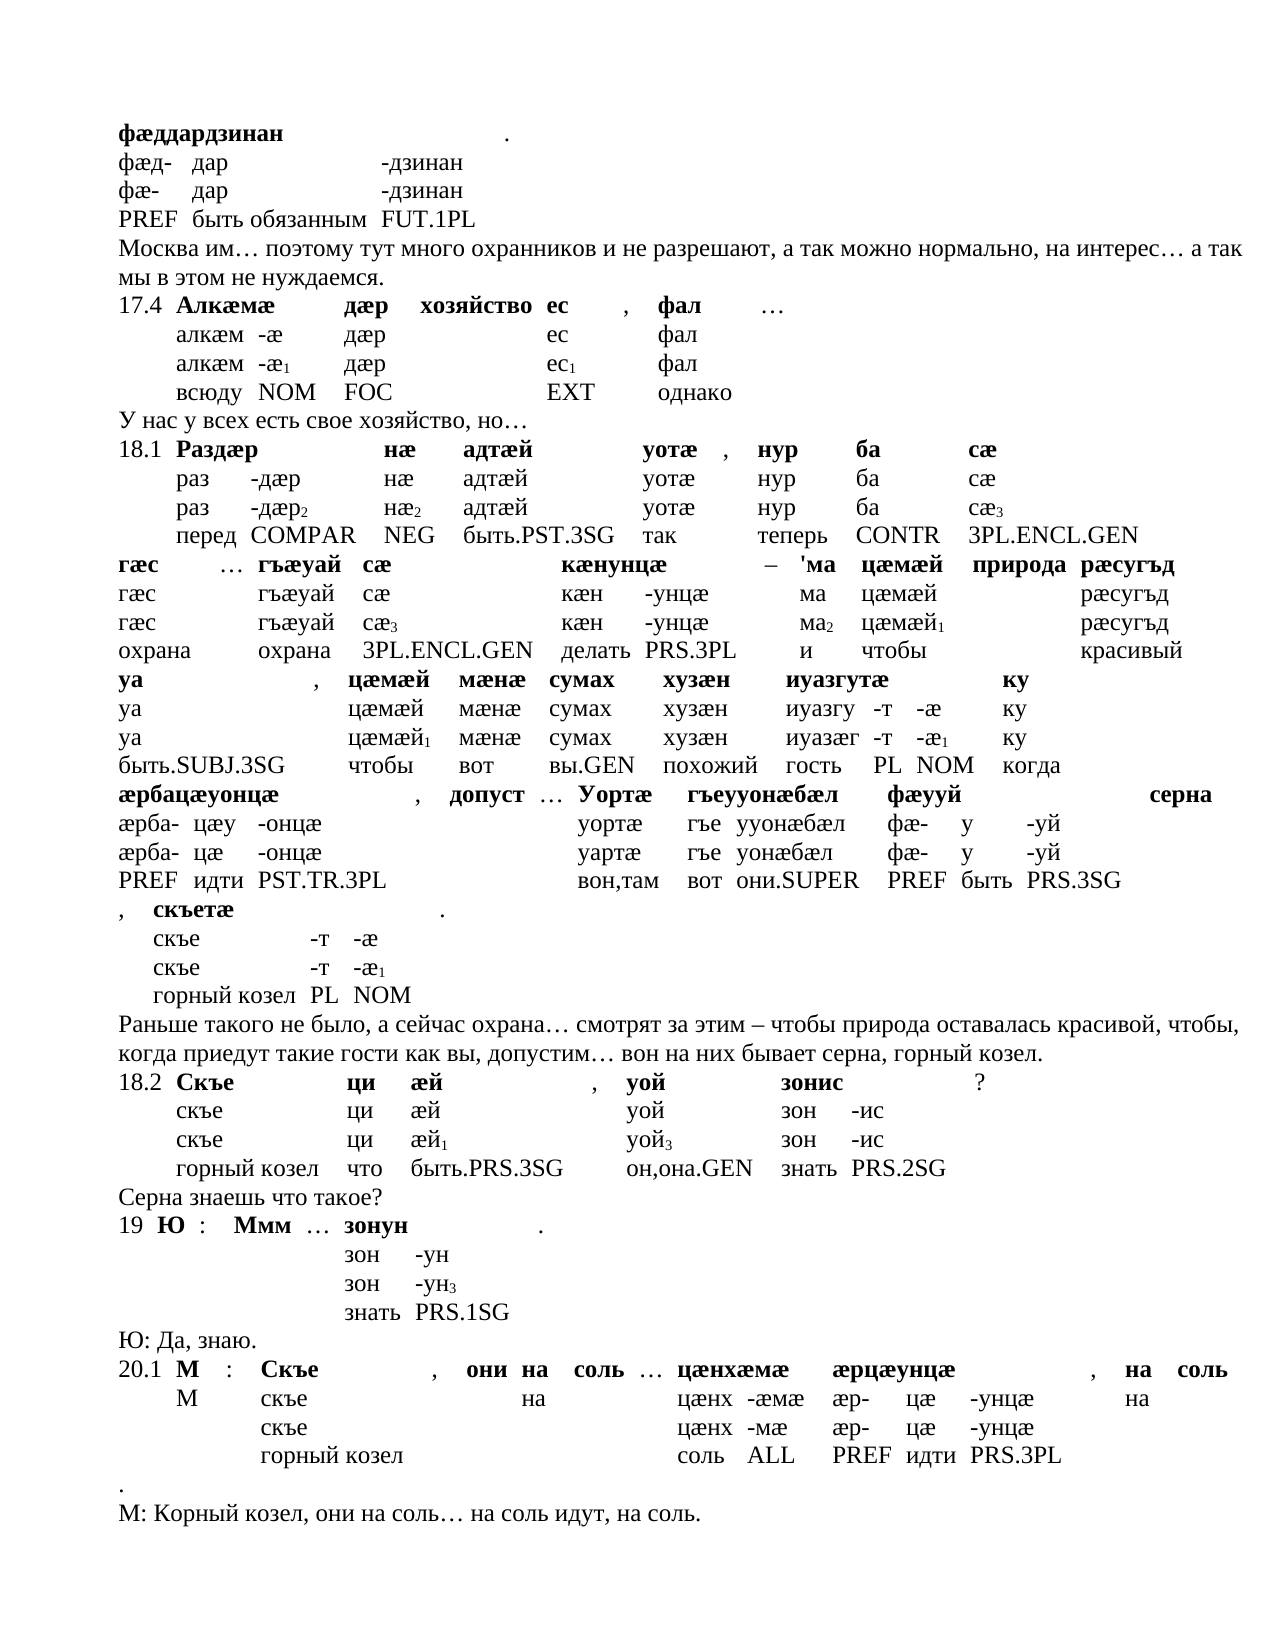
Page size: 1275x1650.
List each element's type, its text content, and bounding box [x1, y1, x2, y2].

text горный козел [176, 1153, 319, 1182]
text Раньше такого не было, а сейчас охрана… смотрят за этим – чтобы природа оставалась красивой, чтобы, когда приедут такие гости как вы, допустим… вон на них бывает серна, горный козел. [118, 1009, 1249, 1067]
text нæ [384, 434, 449, 463]
text уотæ [642, 492, 695, 521]
text -ун [415, 1239, 510, 1268]
text у [961, 808, 1013, 837]
text гъе [687, 837, 722, 866]
text PL [310, 981, 339, 1009]
text гость [786, 751, 859, 779]
text цæ [906, 1383, 956, 1412]
text -унцæ [970, 1412, 1062, 1441]
text … [539, 779, 564, 808]
text сæ [968, 434, 1153, 463]
text нæ2 [384, 492, 435, 521]
text NOM [258, 377, 316, 406]
text NOM [353, 981, 411, 1009]
text мæнæ [459, 693, 521, 722]
text ци [347, 1096, 383, 1124]
text нур [757, 492, 828, 521]
text сумах [549, 722, 635, 751]
text цæу [193, 808, 244, 837]
text на [521, 1383, 546, 1412]
text зон [781, 1124, 837, 1153]
text , [414, 779, 436, 808]
text 3PL.ENCL.GEN [362, 636, 533, 664]
text адтæй [463, 492, 615, 521]
text -æ1 [353, 952, 411, 981]
text фал [658, 291, 746, 319]
text рæсугъд [1080, 607, 1183, 636]
text У нас у всех есть свое хозяйство, но… [118, 406, 1249, 434]
text цæнх [677, 1383, 733, 1412]
text . [504, 118, 525, 147]
text æй [410, 1067, 578, 1096]
text сæ [362, 578, 533, 607]
text вон,там [577, 866, 659, 894]
text горный козел [153, 981, 296, 1009]
text PRS.1SG [415, 1297, 510, 1326]
text . [538, 1211, 559, 1239]
text гъе [687, 808, 722, 837]
text алкæм [176, 319, 244, 348]
text скъе [153, 923, 296, 952]
text когда [1002, 751, 1061, 779]
text … [219, 549, 244, 578]
text М [176, 1383, 198, 1412]
text допуст [449, 779, 525, 808]
text сæ3 [968, 492, 1139, 521]
text что [347, 1153, 383, 1182]
text хузæн [663, 693, 758, 722]
text дæр [344, 291, 406, 319]
text соль [1177, 1354, 1228, 1383]
text зонис [781, 1067, 960, 1096]
text 20.1 [118, 1354, 162, 1383]
text вот [459, 751, 521, 779]
text хузæн [663, 664, 772, 693]
text и [799, 636, 834, 664]
text ку [1002, 722, 1061, 751]
text PREF [118, 204, 178, 233]
text хузæн [663, 722, 758, 751]
text нур [757, 434, 842, 463]
text PREF [832, 1441, 892, 1469]
text кæнунцæ [561, 549, 751, 578]
text похожий [663, 751, 758, 779]
text цæмæй1 [348, 722, 431, 751]
text фæ- [887, 808, 947, 837]
text , [313, 664, 334, 693]
text Москва им… поэтому тут много охранников и не разрешают, а так можно нормально, на интерес… а так мы в этом не нуждаемся. [118, 233, 1249, 291]
text иуазæг [786, 722, 859, 751]
text -æ1 [916, 722, 974, 751]
text 17.4 [118, 291, 162, 319]
text адтæй [463, 463, 615, 492]
text гæс [118, 578, 191, 607]
text кæн [561, 578, 631, 607]
text фал [658, 319, 732, 348]
text кæн [561, 607, 631, 636]
text раз [176, 463, 237, 492]
text уортæ [577, 808, 659, 837]
text -онцæ [258, 837, 387, 866]
text знать [344, 1297, 401, 1326]
text -т [873, 722, 902, 751]
text , [1090, 1354, 1111, 1383]
text уой [626, 1067, 767, 1096]
text уа [118, 722, 285, 751]
text серна [1149, 779, 1212, 808]
text Ю [157, 1211, 185, 1239]
text æрцæунцæ [832, 1354, 1076, 1383]
text 19 [118, 1211, 143, 1239]
text соль [573, 1354, 624, 1383]
text теперь [757, 521, 828, 549]
text PREF [118, 866, 179, 894]
text -æ1 [258, 348, 316, 377]
text нæ [384, 463, 435, 492]
text æр- [832, 1412, 892, 1441]
text , [118, 894, 139, 923]
text ку [1002, 693, 1061, 722]
text на [1125, 1383, 1149, 1412]
text быть обязанным [192, 204, 367, 233]
text NOM [916, 751, 974, 779]
text цæмæй [348, 693, 431, 722]
text рæсугъд [1080, 578, 1183, 607]
text … [760, 291, 785, 319]
text фæ- [118, 176, 178, 204]
text æй1 [410, 1124, 564, 1153]
text -æ [258, 319, 316, 348]
text гъæуай [258, 578, 335, 607]
text уа [118, 664, 299, 693]
text на [1125, 1354, 1163, 1383]
text уой [626, 1096, 753, 1124]
text цæнх [677, 1412, 733, 1441]
text зон [344, 1239, 401, 1268]
text фал [658, 348, 732, 377]
text алкæм [176, 348, 244, 377]
text перед [176, 521, 237, 549]
text -т [310, 923, 339, 952]
text адтæй [463, 434, 629, 463]
text знать [781, 1153, 837, 1182]
text PL [873, 751, 902, 779]
text чтобы [348, 751, 431, 779]
text Уортæ [577, 779, 673, 808]
text цæ [906, 1412, 956, 1441]
text уартæ [577, 837, 659, 866]
text ALL [747, 1441, 804, 1469]
text … [638, 1354, 663, 1383]
text æрба- [118, 808, 179, 837]
text ба [856, 434, 954, 463]
text уа [118, 693, 285, 722]
text -унцæ [970, 1383, 1062, 1412]
text однако [658, 377, 732, 406]
text сæ [362, 549, 547, 578]
text æрба- [118, 837, 179, 866]
text . [439, 894, 460, 923]
text 18.1 [118, 434, 162, 463]
text æрбацæуонцæ [118, 779, 401, 808]
text хозяйство [420, 291, 533, 319]
text Алкæмæ [176, 291, 330, 319]
text FUT.1PL [381, 204, 476, 233]
text -дæр2 [250, 492, 356, 521]
text , [431, 1354, 452, 1383]
text скъе [260, 1412, 404, 1441]
text вот [687, 866, 722, 894]
text цæмæй1 [861, 607, 944, 636]
text природа [972, 549, 1067, 578]
text ци [347, 1067, 397, 1096]
text цæмæй [348, 664, 445, 693]
text Раздæр [176, 434, 370, 463]
text фæд- [118, 147, 178, 176]
text CONTR [856, 521, 940, 549]
text уонæбæл [736, 837, 859, 866]
text -уй [1026, 837, 1122, 866]
text EXT [546, 377, 595, 406]
text гæс [118, 549, 205, 578]
text ес [546, 291, 609, 319]
text -æмæ [747, 1383, 804, 1412]
text PREF [887, 866, 947, 894]
text соль [677, 1441, 733, 1469]
text гæс [118, 607, 191, 636]
text PRS.3PL [644, 636, 737, 664]
text он,она.GEN [626, 1153, 753, 1182]
text цæмæй [861, 549, 958, 578]
text фæууй [887, 779, 1136, 808]
text PRS.3SG [1026, 866, 1122, 894]
text сæ3 [362, 607, 533, 636]
text сумах [549, 664, 649, 693]
text ес [546, 319, 595, 348]
text , [623, 291, 644, 319]
text Скъе [176, 1067, 333, 1096]
text гъеууонæбæл [687, 779, 873, 808]
text , [723, 434, 744, 463]
text так [642, 521, 695, 549]
text – [764, 549, 786, 578]
text нур [757, 463, 828, 492]
text -ун3 [415, 1268, 510, 1297]
text сумах [549, 693, 635, 722]
text Ю: Да, знаю. [118, 1326, 1249, 1354]
text идти [906, 1441, 956, 1469]
text PRS.2SG [851, 1153, 947, 1182]
text дæр [344, 348, 393, 377]
text -унцæ [644, 578, 737, 607]
text они [466, 1354, 508, 1383]
text PRS.3PL [970, 1441, 1062, 1469]
text ба [856, 463, 940, 492]
text мæнæ [459, 722, 521, 751]
text охрана [258, 636, 335, 664]
text зон [344, 1268, 401, 1297]
text -мæ [747, 1412, 804, 1441]
text PST.TR.3PL [258, 866, 387, 894]
text -æ [916, 693, 974, 722]
text дар [192, 176, 367, 204]
text рæсугъд [1080, 549, 1196, 578]
text иуазгу [786, 693, 859, 722]
text 18.2 [118, 1067, 162, 1096]
text 3PL.ENCL.GEN [968, 521, 1139, 549]
text быть.PST.3SG [463, 521, 615, 549]
text скъетæ [153, 894, 425, 923]
text … [305, 1211, 330, 1239]
text цæнхæмæ [677, 1354, 818, 1383]
text быть [961, 866, 1013, 894]
text æр- [832, 1383, 892, 1412]
text иуазгутæ [786, 664, 988, 693]
text , [591, 1067, 612, 1096]
text зонун [344, 1211, 524, 1239]
text ? [974, 1067, 995, 1096]
text скъе [176, 1124, 319, 1153]
text фæ- [887, 837, 947, 866]
text всюду [176, 377, 244, 406]
text : [226, 1354, 247, 1383]
text раз [176, 492, 237, 521]
text Ммм [234, 1211, 292, 1239]
text -уй [1026, 808, 1122, 837]
text NEG [384, 521, 435, 549]
text скъе [260, 1383, 404, 1412]
text быть.PRS.3SG [410, 1153, 564, 1182]
text уотæ [642, 463, 695, 492]
text -т [310, 952, 339, 981]
text ма [799, 578, 834, 607]
text М [176, 1354, 212, 1383]
text идти [193, 866, 244, 894]
text уотæ [642, 434, 709, 463]
text быть.SUBJ.3SG [118, 751, 285, 779]
text гъæуай [258, 607, 335, 636]
text цæ [193, 837, 244, 866]
text сæ [968, 463, 1139, 492]
text -т [873, 693, 902, 722]
text 'ма [799, 549, 847, 578]
text : [199, 1211, 220, 1239]
text фæддардзинан [118, 118, 490, 147]
text вы.GEN [549, 751, 635, 779]
text они.SUPER [736, 866, 859, 894]
text -дзинан [381, 176, 476, 204]
text COMPAR [250, 521, 356, 549]
text дар [192, 147, 367, 176]
text -онцæ [258, 808, 387, 837]
text мæнæ [459, 664, 535, 693]
text на [521, 1354, 560, 1383]
text ба [856, 492, 940, 521]
text ууонæбæл [736, 808, 859, 837]
text скъе [153, 952, 296, 981]
text М: Корный козел, они на соль… на соль идут, на соль. [118, 1498, 1249, 1527]
text Скъе [260, 1354, 418, 1383]
text уой3 [626, 1124, 753, 1153]
text зон [781, 1096, 837, 1124]
text делать [561, 636, 631, 664]
text ес1 [546, 348, 595, 377]
text -дзинан [381, 147, 476, 176]
text ку [1002, 664, 1075, 693]
text -ис [851, 1124, 947, 1153]
text у [961, 837, 1013, 866]
text -ис [851, 1096, 947, 1124]
text æй [410, 1096, 564, 1124]
text скъе [176, 1096, 319, 1124]
text FOC [344, 377, 393, 406]
text ма2 [799, 607, 834, 636]
text . [118, 1469, 139, 1498]
text Серна знаешь что такое? [118, 1182, 1249, 1211]
text -æ [353, 923, 411, 952]
text -унцæ [644, 607, 737, 636]
text гъæуай [258, 549, 349, 578]
text чтобы [861, 636, 944, 664]
text охрана [118, 636, 191, 664]
text красивый [1080, 636, 1183, 664]
text -дæр [250, 463, 356, 492]
text горный козел [260, 1441, 404, 1469]
text цæмæй [861, 578, 944, 607]
text дæр [344, 319, 393, 348]
text ци [347, 1124, 383, 1153]
